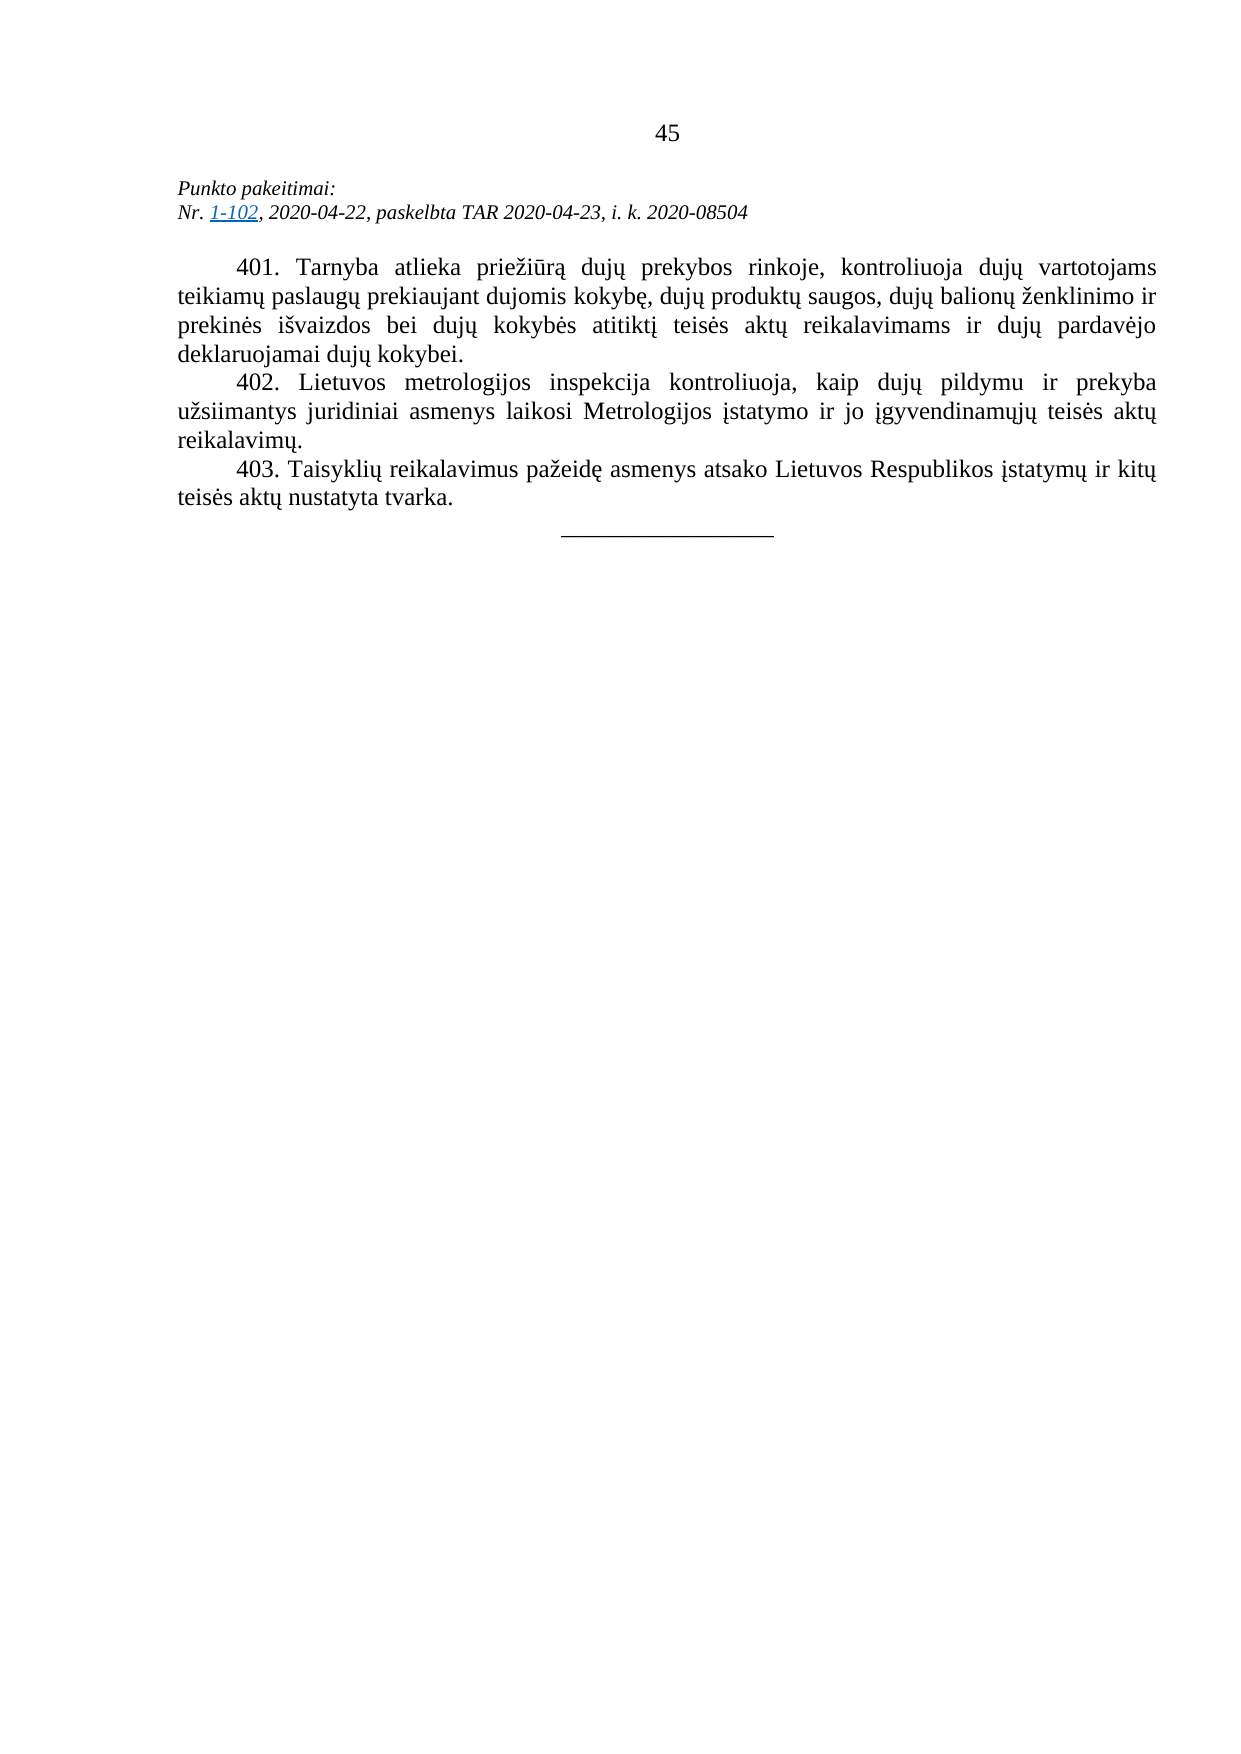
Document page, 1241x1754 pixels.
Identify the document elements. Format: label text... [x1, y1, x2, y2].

text _________________ [177, 511, 1157, 540]
text 401. Tarnyba atlieka priežiūrą dujų prekybos rinkoje, kontroliuoja dujų vartotojams teikiamų paslaugų prekiaujant dujomis kokybę, dujų produktų saugos, dujų balionų ženklinimo ir prekinės išvaizdos bei dujų kokybės atitiktį teisės aktų reikalavimams ir dujų pardavėjo deklaruojamai dujų kokybei. [177, 252, 1157, 367]
text 403. Taisyklių reikalavimus pažeidę asmenys atsako Lietuvos Respublikos įstatymų ir kitų teisės aktų nustatyta tvarka. [177, 454, 1157, 511]
text Punkto pakeitimai: [177, 176, 1157, 200]
text 402. Lietuvos metrologijos inspekcija kontroliuoja, kaip dujų pildymu ir prekyba užsiimantys juridiniai asmenys laikosi Metrologijos įstatymo ir jo įgyvendinamųjų teisės aktų reikalavimų. [177, 367, 1157, 454]
text Nr. 1-102, 2020-04-22, paskelbta TAR 2020-04-23, i. k. 2020-08504 [177, 200, 1157, 224]
